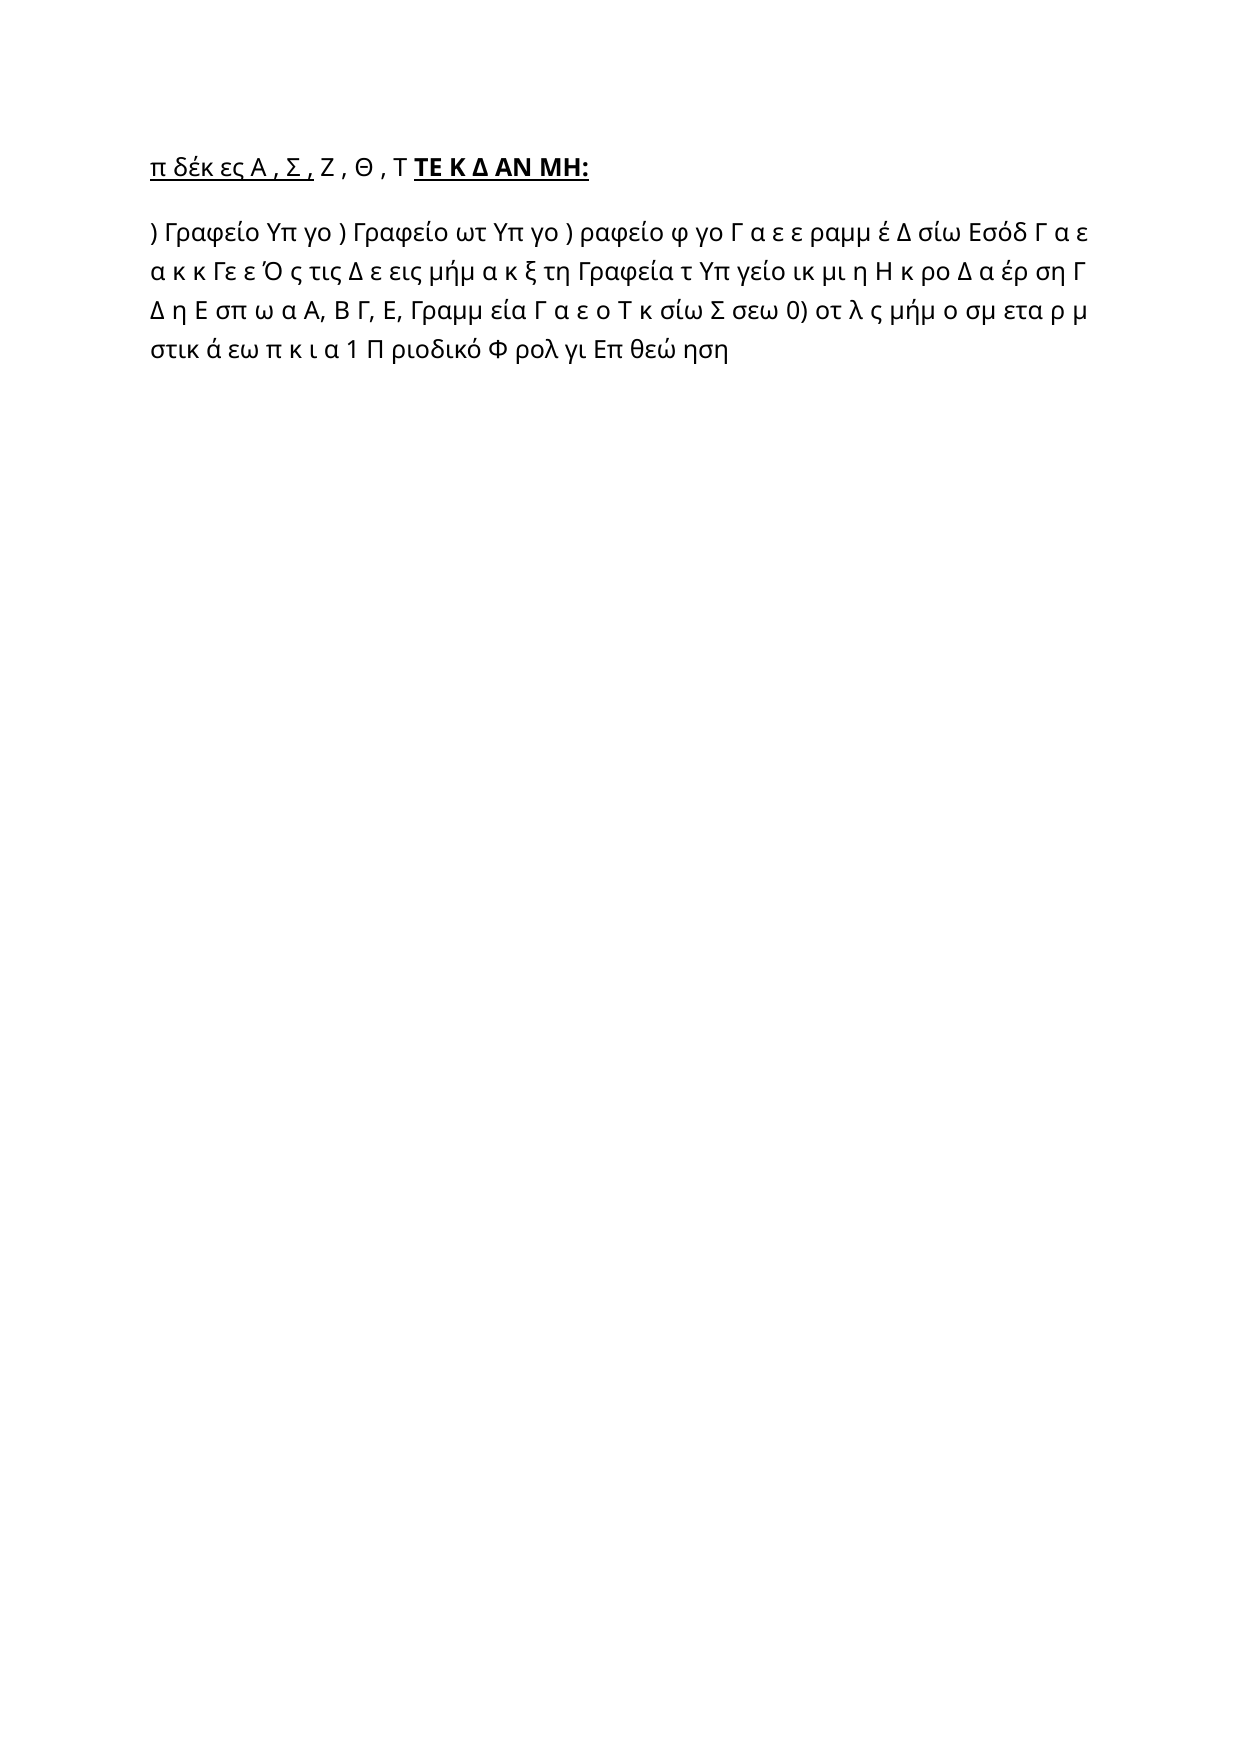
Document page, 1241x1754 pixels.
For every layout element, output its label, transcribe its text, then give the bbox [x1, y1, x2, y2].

text ) Γραφείο Υπ γο ) Γραφείο ωτ Υπ γο ) ραφείο φ γο Γ α ε ε ραμμ έ Δ σίω Εσόδ Γ α ε α κ κ Γε ε Ό ς τις Δ ε εις μήμ α κ ξ τη Γραφεία τ Υπ γείο ικ μι η Η κ ρο Δ α έρ ση Γ Δ η Ε σπ ω α Α, Β Γ, Ε, Γραμμ εία Γ α ε ο Τ κ σίω Σ σεω 0) οτ λ ς μήμ ο σμ ετα ρ μ στικ ά εω π κ ι α 1 Π ριοδικό Φ ρολ γι Επ θεώ ηση [150, 214, 1090, 366]
text π δέκ ες Α , Σ , Ζ , Θ , Τ ΤΕ Κ Δ ΑΝ ΜΗ: [150, 150, 1090, 184]
